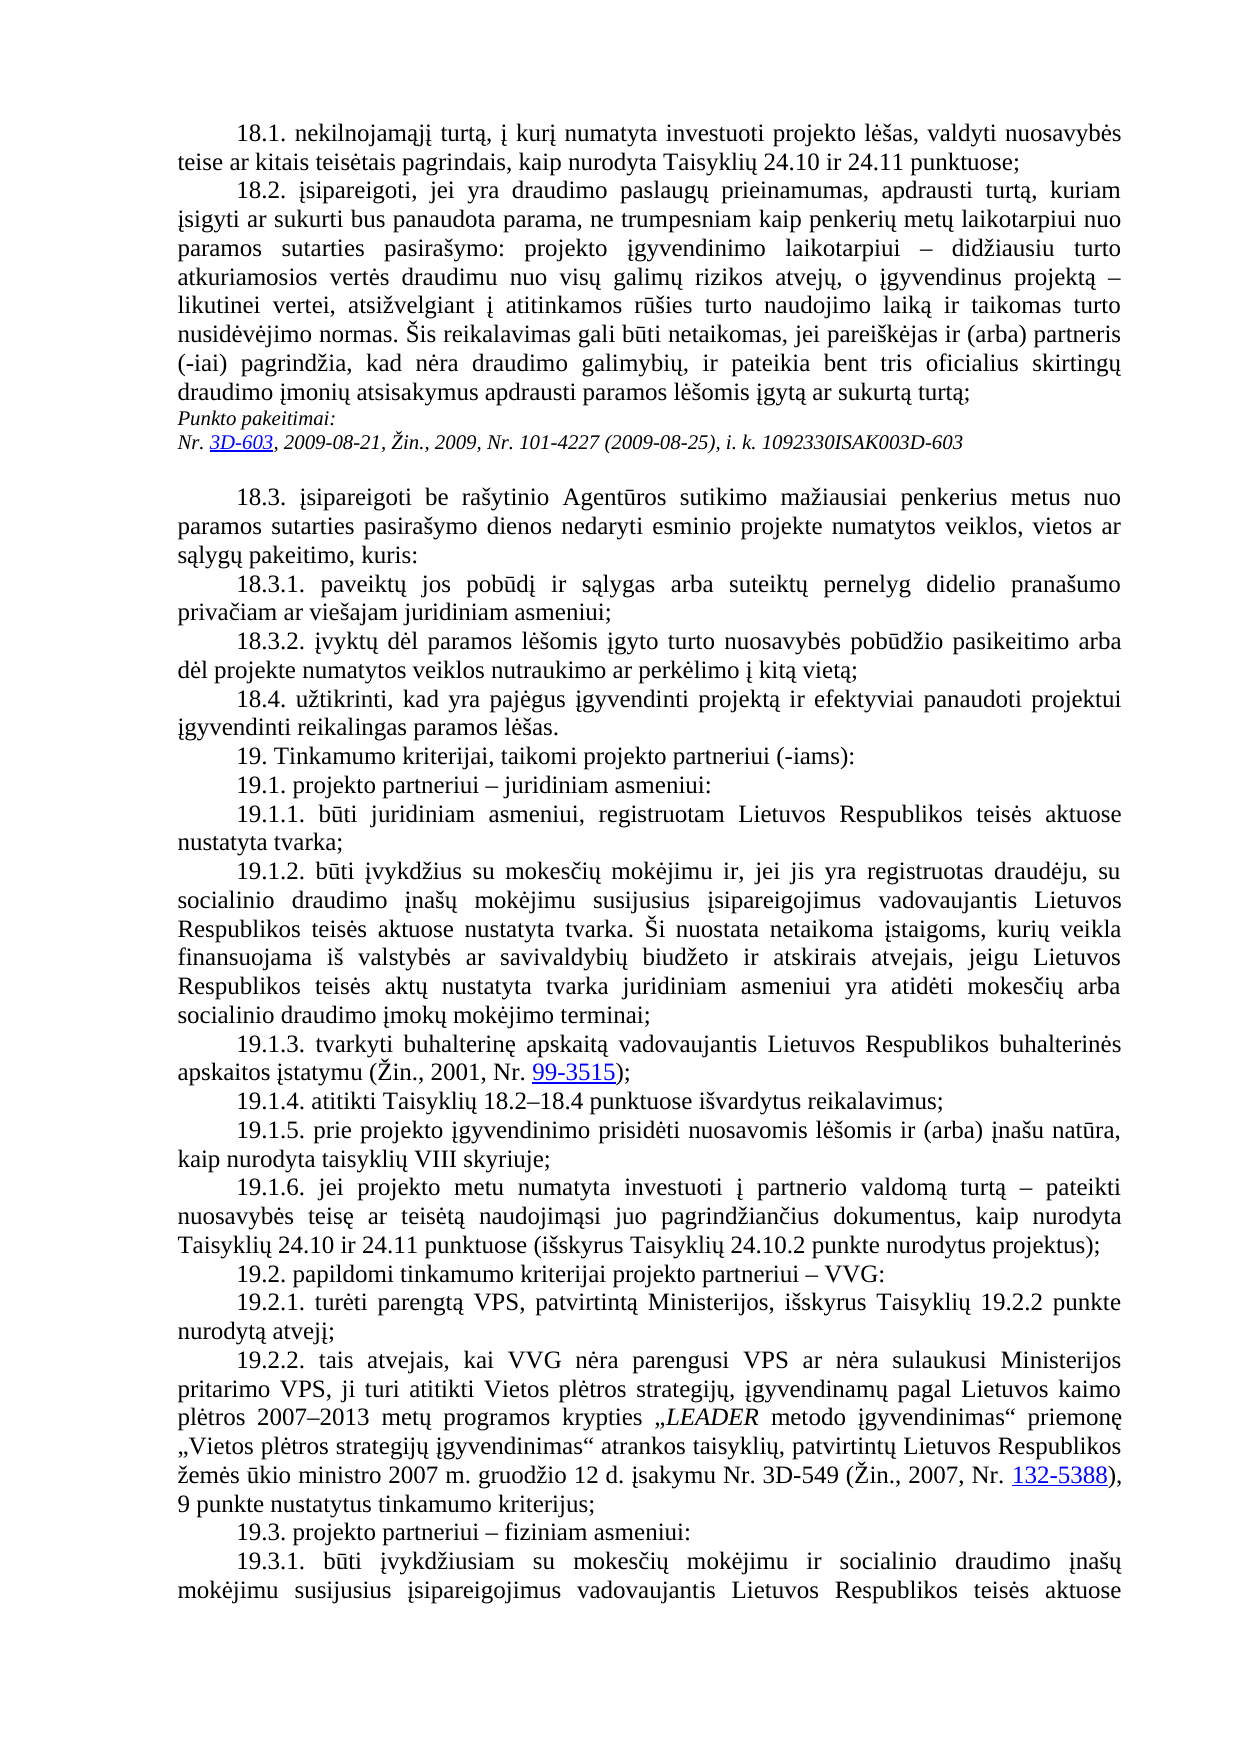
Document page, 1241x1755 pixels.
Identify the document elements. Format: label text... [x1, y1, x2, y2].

text 19.3. projekto partneriui – fiziniam asmeniui: [177, 1517, 1122, 1546]
text 19.1.2. būti įvykdžius su mokesčių mokėjimu ir, jei jis yra registruotas draudėju, su socialinio draudimo įnašų mokėjimu susijusius įsipareigojimus vadovaujantis Lietuvos Respublikos teisės aktuose nustatyta tvarka. Ši nuostata netaikoma įstaigoms, kurių veikla finansuojama iš valstybės ar savivaldybių biudžeto ir atskirais atvejais, jeigu Lietuvos Respublikos teisės aktų nustatyta tvarka juridiniam asmeniui yra atidėti mokesčių arba socialinio draudimo įmokų mokėjimo terminai; [177, 856, 1122, 1029]
text 18.1. nekilnojamąjį turtą, į kurį numatyta investuoti projekto lėšas, valdyti nuosavybės teise ar kitais teisėtais pagrindais, kaip nurodyta Taisyklių 24.10 ir 24.11 punktuose; [177, 118, 1122, 176]
text 18.3.2. įvyktų dėl paramos lėšomis įgyto turto nuosavybės pobūdžio pasikeitimo arba dėl projekte numatytos veiklos nutraukimo ar perkėlimo į kitą vietą; [177, 626, 1122, 684]
text 19.1.3. tvarkyti buhalterinę apskaitą vadovaujantis Lietuvos Respublikos buhalterinės apskaitos įstatymu (Žin., 2001, Nr. 99-3515); [177, 1029, 1122, 1086]
text 19. Tinkamumo kriterijai, taikomi projekto partneriui (-iams): [177, 741, 1122, 770]
text 19.1.4. atitikti Taisyklių 18.2–18.4 punktuose išvardytus reikalavimus; [177, 1086, 1122, 1115]
text 18.3. įsipareigoti be rašytinio Agentūros sutikimo mažiausiai penkerius metus nuo paramos sutarties pasirašymo dienos nedaryti esminio projekte numatytos veiklos, vietos ar sąlygų pakeitimo, kuris: [177, 482, 1122, 569]
text 19.1. projekto partneriui – juridiniam asmeniui: [177, 770, 1122, 799]
text 19.1.1. būti juridiniam asmeniui, registruotam Lietuvos Respublikos teisės aktuose nustatyta tvarka; [177, 799, 1122, 856]
text 19.2. papildomi tinkamumo kriterijai projekto partneriui – VVG: [177, 1259, 1122, 1287]
text 19.1.6. jei projekto metu numatyta investuoti į partnerio valdomą turtą – pateikti nuosavybės teisę ar teisėtą naudojimąsi juo pagrindžiančius dokumentus, kaip nurodyta Taisyklių 24.10 ir 24.11 punktuose (išskyrus Taisyklių 24.10.2 punkte nurodytus projektus); [177, 1172, 1122, 1259]
text 18.2. įsipareigoti, jei yra draudimo paslaugų prieinamumas, apdrausti turtą, kuriam įsigyti ar sukurti bus panaudota parama, ne trumpesniam kaip penkerių metų laikotarpiui nuo paramos sutarties pasirašymo: projekto įgyvendinimo laikotarpiui – didžiausiu turto atkuriamosios vertės draudimu nuo visų galimų rizikos atvejų, o įgyvendinus projektą – likutinei vertei, atsižvelgiant į atitinkamos rūšies turto naudojimo laiką ir taikomas turto nusidėvėjimo normas. Šis reikalavimas gali būti netaikomas, jei pareiškėjas ir (arba) partneris (-iai) pagrindžia, kad nėra draudimo galimybių, ir pateikia bent tris oficialius skirtingų draudimo įmonių atsisakymus apdrausti paramos lėšomis įgytą ar sukurtą turtą; [177, 176, 1122, 406]
text Punkto pakeitimai: [177, 406, 1122, 430]
text 19.3.1. būti įvykdžiusiam su mokesčių mokėjimu ir socialinio draudimo įnašų mokėjimu susijusius įsipareigojimus vadovaujantis Lietuvos Respublikos teisės aktuose [177, 1546, 1122, 1604]
text 19.2.2. tais atvejais, kai VVG nėra parengusi VPS ar nėra sulaukusi Ministerijos pritarimo VPS, ji turi atitikti Vietos plėtros strategijų, įgyvendinamų pagal Lietuvos kaimo plėtros 2007–2013 metų programos krypties „LEADER metodo įgyvendinimas“ priemonę „Vietos plėtros strategijų įgyvendinimas“ atrankos taisyklių, patvirtintų Lietuvos Respublikos žemės ūkio ministro 2007 m. gruodžio 12 d. įsakymu Nr. 3D-549 (Žin., 2007, Nr. 132-5388), 9 punkte nustatytus tinkamumo kriterijus; [177, 1345, 1122, 1517]
text 19.2.1. turėti parengtą VPS, patvirtintą Ministerijos, išskyrus Taisyklių 19.2.2 punkte nurodytą atvejį; [177, 1287, 1122, 1345]
text Nr. 3D-603, 2009-08-21, Žin., 2009, Nr. 101-4227 (2009-08-25), i. k. 1092330ISAK003D-603 [177, 430, 1122, 454]
text 19.1.5. prie projekto įgyvendinimo prisidėti nuosavomis lėšomis ir (arba) įnašu natūra, kaip nurodyta taisyklių VIII skyriuje; [177, 1115, 1122, 1172]
text 18.4. užtikrinti, kad yra pajėgus įgyvendinti projektą ir efektyviai panaudoti projektui įgyvendinti reikalingas paramos lėšas. [177, 684, 1122, 741]
text 18.3.1. paveiktų jos pobūdį ir sąlygas arba suteiktų pernelyg didelio pranašumo privačiam ar viešajam juridiniam asmeniui; [177, 569, 1122, 626]
